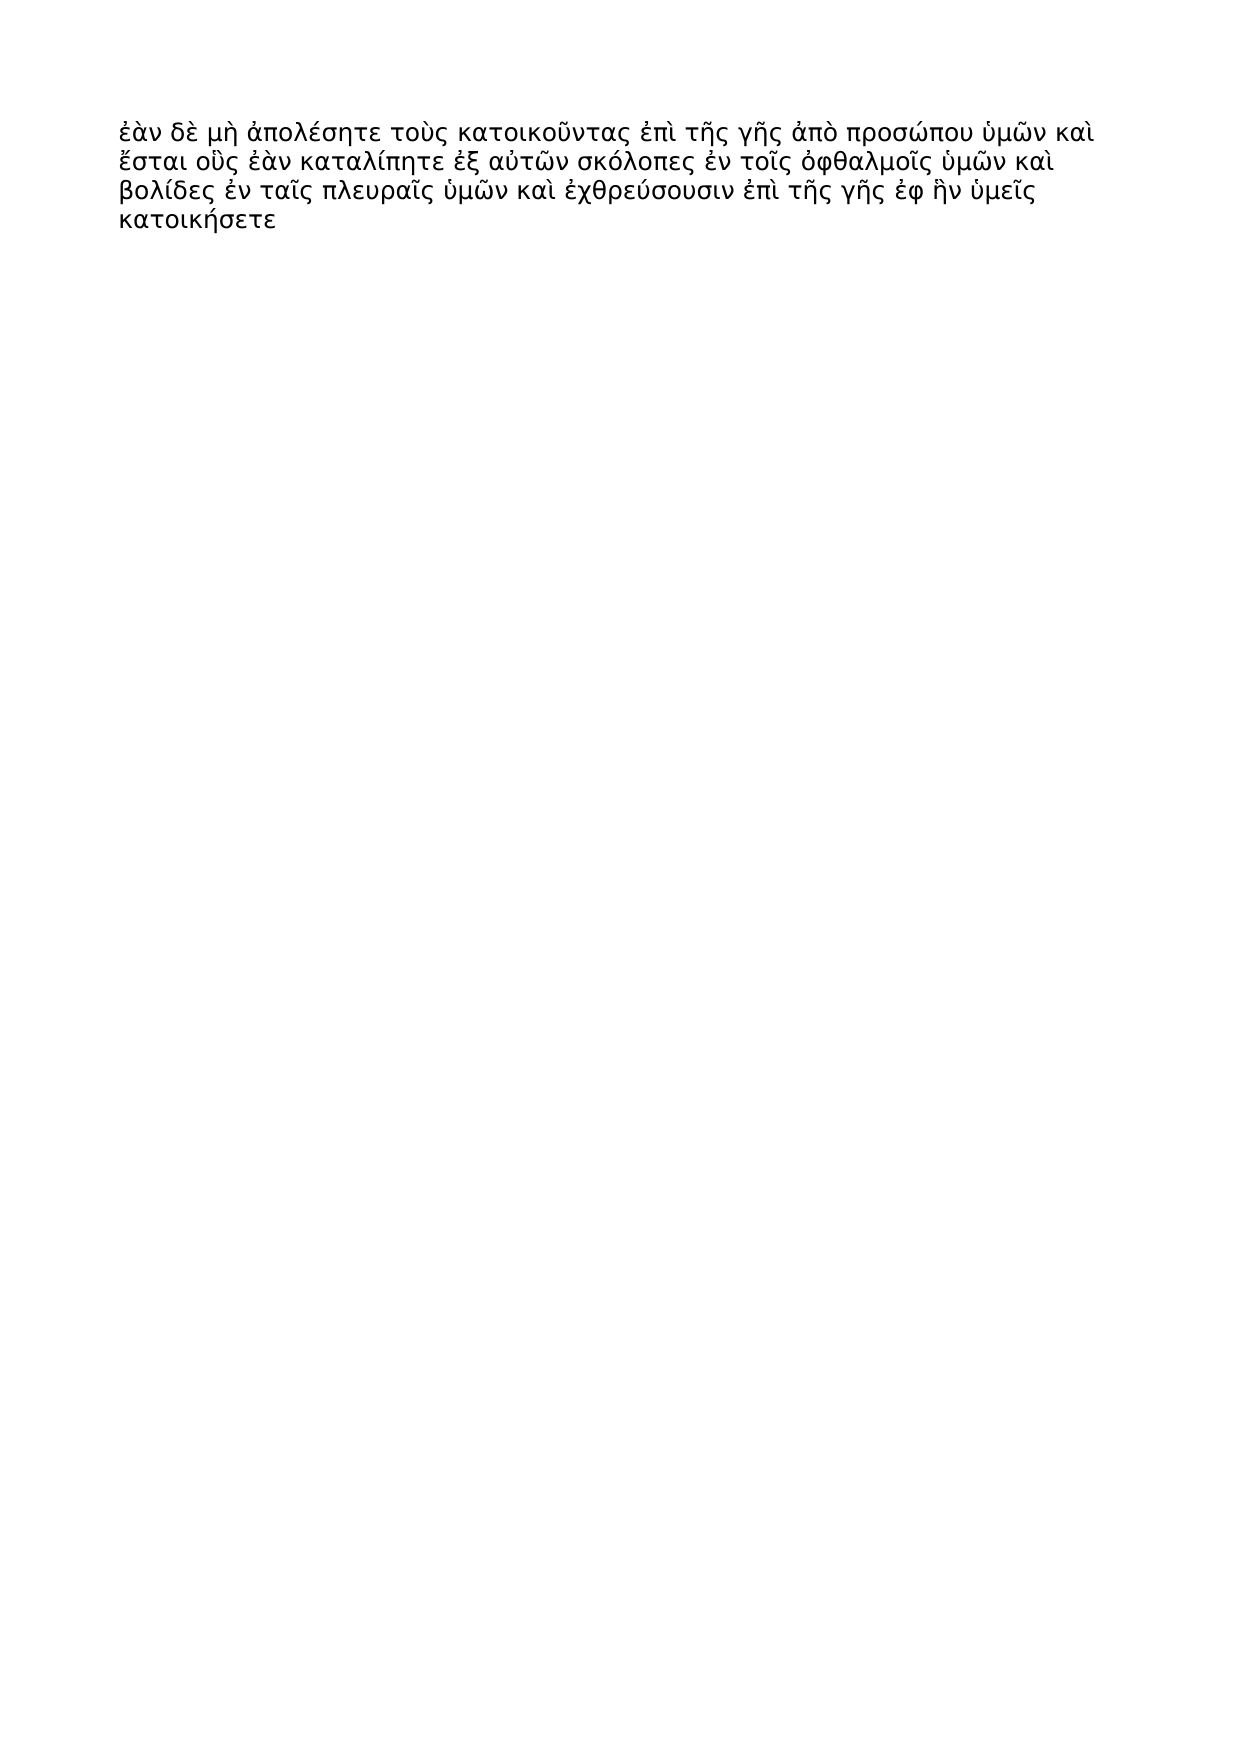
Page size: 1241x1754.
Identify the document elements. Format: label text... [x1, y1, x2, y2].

text ἐὰν δὲ μὴ ἀπολέσητε τοὺς κατοικοῦντας ἐπὶ τῆς γῆς ἀπὸ προσώπου ὑμῶν καὶ ἔσται οὓς ἐὰν καταλίπητε ἐξ αὐτῶν σκόλοπες ἐν τοῖς ὀφθαλμοῖς ὑμῶν καὶ βολίδες ἐν ταῖς πλευραῖς ὑμῶν καὶ ἐχθρεύσουσιν ἐπὶ τῆς γῆς ἐφ ἣν ὑμεῖς κατοικήσετε [118, 118, 1122, 235]
